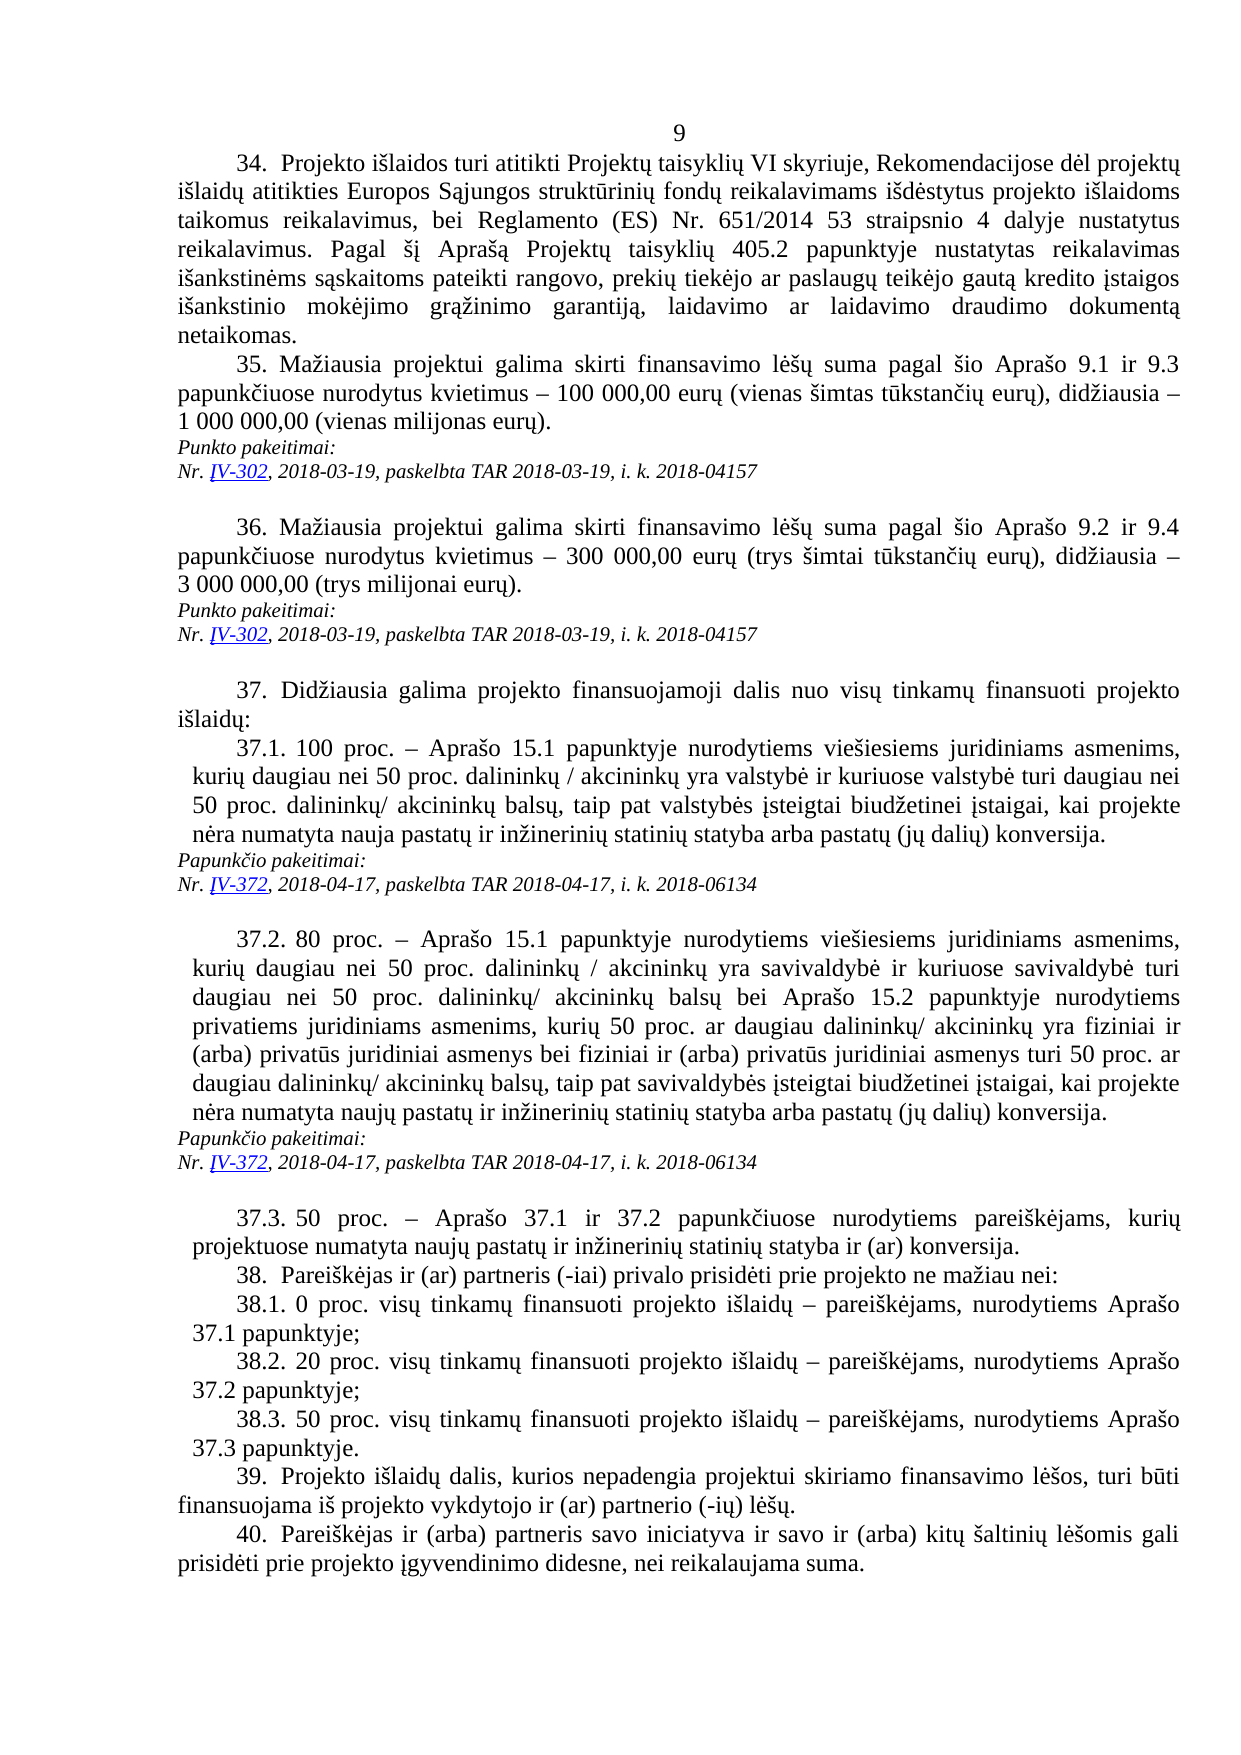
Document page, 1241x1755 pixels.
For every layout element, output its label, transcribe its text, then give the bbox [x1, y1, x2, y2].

text 37. Didžiausia galima projekto finansuojamoji dalis nuo visų tinkamų finansuoti projekto išlaidų: [177, 675, 1181, 733]
text 38.2. 20 proc. visų tinkamų finansuoti projekto išlaidų – pareiškėjams, nurodytiems Aprašo 37.2 papunktyje; [192, 1346, 1181, 1404]
text 37.2. 80 proc. – Aprašo 15.1 papunktyje nurodytiems viešiesiems juridiniams asmenims, kurių daugiau nei 50 proc. dalininkų / akcininkų yra savivaldybė ir kuriuose savivaldybė turi daugiau nei 50 proc. dalininkų/ akcininkų balsų bei Aprašo 15.2 papunktyje nurodytiems privatiems juridiniams asmenims, kurių 50 proc. ar daugiau dalininkų/ akcininkų yra fiziniai ir (arba) privatūs juridiniai asmenys bei fiziniai ir (arba) privatūs juridiniai asmenys turi 50 proc. ar daugiau dalininkų/ akcininkų balsų, taip pat savivaldybės įsteigtai biudžetinei įstaigai, kai projekte nėra numatyta naujų pastatų ir inžinerinių statinių statyba arba pastatų (jų dalių) konversija. [192, 924, 1181, 1126]
text 39. Projekto išlaidų dalis, kurios nepadengia projektui skiriamo finansavimo lėšos, turi būti finansuojama iš projekto vykdytojo ir (ar) partnerio (-ių) lėšų. [177, 1461, 1181, 1519]
text 34. Projekto išlaidos turi atitikti Projektų taisyklių VI skyriuje, Rekomendacijose dėl projektų išlaidų atitikties Europos Sąjungos struktūrinių fondų reikalavimams išdėstytus projekto išlaidoms taikomus reikalavimus, bei Reglamento (ES) Nr. 651/2014 53 straipsnio 4 dalyje nustatytus reikalavimus. Pagal šį Aprašą Projektų taisyklių 405.2 papunktyje nustatytas reikalavimas išankstinėms sąskaitoms pateikti rangovo, prekių tiekėjo ar paslaugų teikėjo gautą kredito įstaigos išankstinio mokėjimo grąžinimo garantiją, laidavimo ar laidavimo draudimo dokumentą netaikomas. [177, 148, 1181, 349]
text 38. Pareiškėjas ir (ar) partneris (-iai) privalo prisidėti prie projekto ne mažiau nei: [177, 1260, 1181, 1289]
text Papunkčio pakeitimai: [177, 848, 1181, 872]
text Papunkčio pakeitimai: [177, 1126, 1181, 1150]
text Nr. ĮV-372, 2018-04-17, paskelbta TAR 2018-04-17, i. k. 2018-06134 [177, 1150, 1181, 1174]
text 37.1. 100 proc. – Aprašo 15.1 papunktyje nurodytiems viešiesiems juridiniams asmenims, kurių daugiau nei 50 proc. dalininkų / akcininkų yra valstybė ir kuriuose valstybė turi daugiau nei 50 proc. dalininkų/ akcininkų balsų, taip pat valstybės įsteigtai biudžetinei įstaigai, kai projekte nėra numatyta nauja pastatų ir inžinerinių statinių statyba arba pastatų (jų dalių) konversija. [192, 733, 1181, 848]
text 40. Pareiškėjas ir (arba) partneris savo iniciatyva ir savo ir (arba) kitų šaltinių lėšomis gali prisidėti prie projekto įgyvendinimo didesne, nei reikalaujama suma. [177, 1519, 1181, 1576]
text 38.3. 50 proc. visų tinkamų finansuoti projekto išlaidų – pareiškėjams, nurodytiems Aprašo 37.3 papunktyje. [192, 1404, 1181, 1461]
text 38.1. 0 proc. visų tinkamų finansuoti projekto išlaidų – pareiškėjams, nurodytiems Aprašo 37.1 papunktyje; [192, 1289, 1181, 1346]
text Nr. ĮV-302, 2018-03-19, paskelbta TAR 2018-03-19, i. k. 2018-04157 [177, 459, 1181, 483]
text 37.3. 50 proc. – Aprašo 37.1 ir 37.2 papunkčiuose nurodytiems pareiškėjams, kurių projektuose numatyta naujų pastatų ir inžinerinių statinių statyba ir (ar) konversija. [192, 1203, 1181, 1260]
text Nr. ĮV-302, 2018-03-19, paskelbta TAR 2018-03-19, i. k. 2018-04157 [177, 622, 1181, 646]
text Punkto pakeitimai: [177, 598, 1181, 622]
text Punkto pakeitimai: [177, 435, 1181, 459]
text 36. Mažiausia projektui galima skirti finansavimo lėšų suma pagal šio Aprašo 9.2 ir 9.4 papunkčiuose nurodytus kvietimus – 300 000,00 eurų (trys šimtai tūkstančių eurų), didžiausia – 3 000 000,00 (trys milijonai eurų). [177, 512, 1181, 598]
text Nr. ĮV-372, 2018-04-17, paskelbta TAR 2018-04-17, i. k. 2018-06134 [177, 872, 1181, 896]
text 35. Mažiausia projektui galima skirti finansavimo lėšų suma pagal šio Aprašo 9.1 ir 9.3 papunkčiuose nurodytus kvietimus – 100 000,00 eurų (vienas šimtas tūkstančių eurų), didžiausia – 1 000 000,00 (vienas milijonas eurų). [177, 349, 1181, 435]
